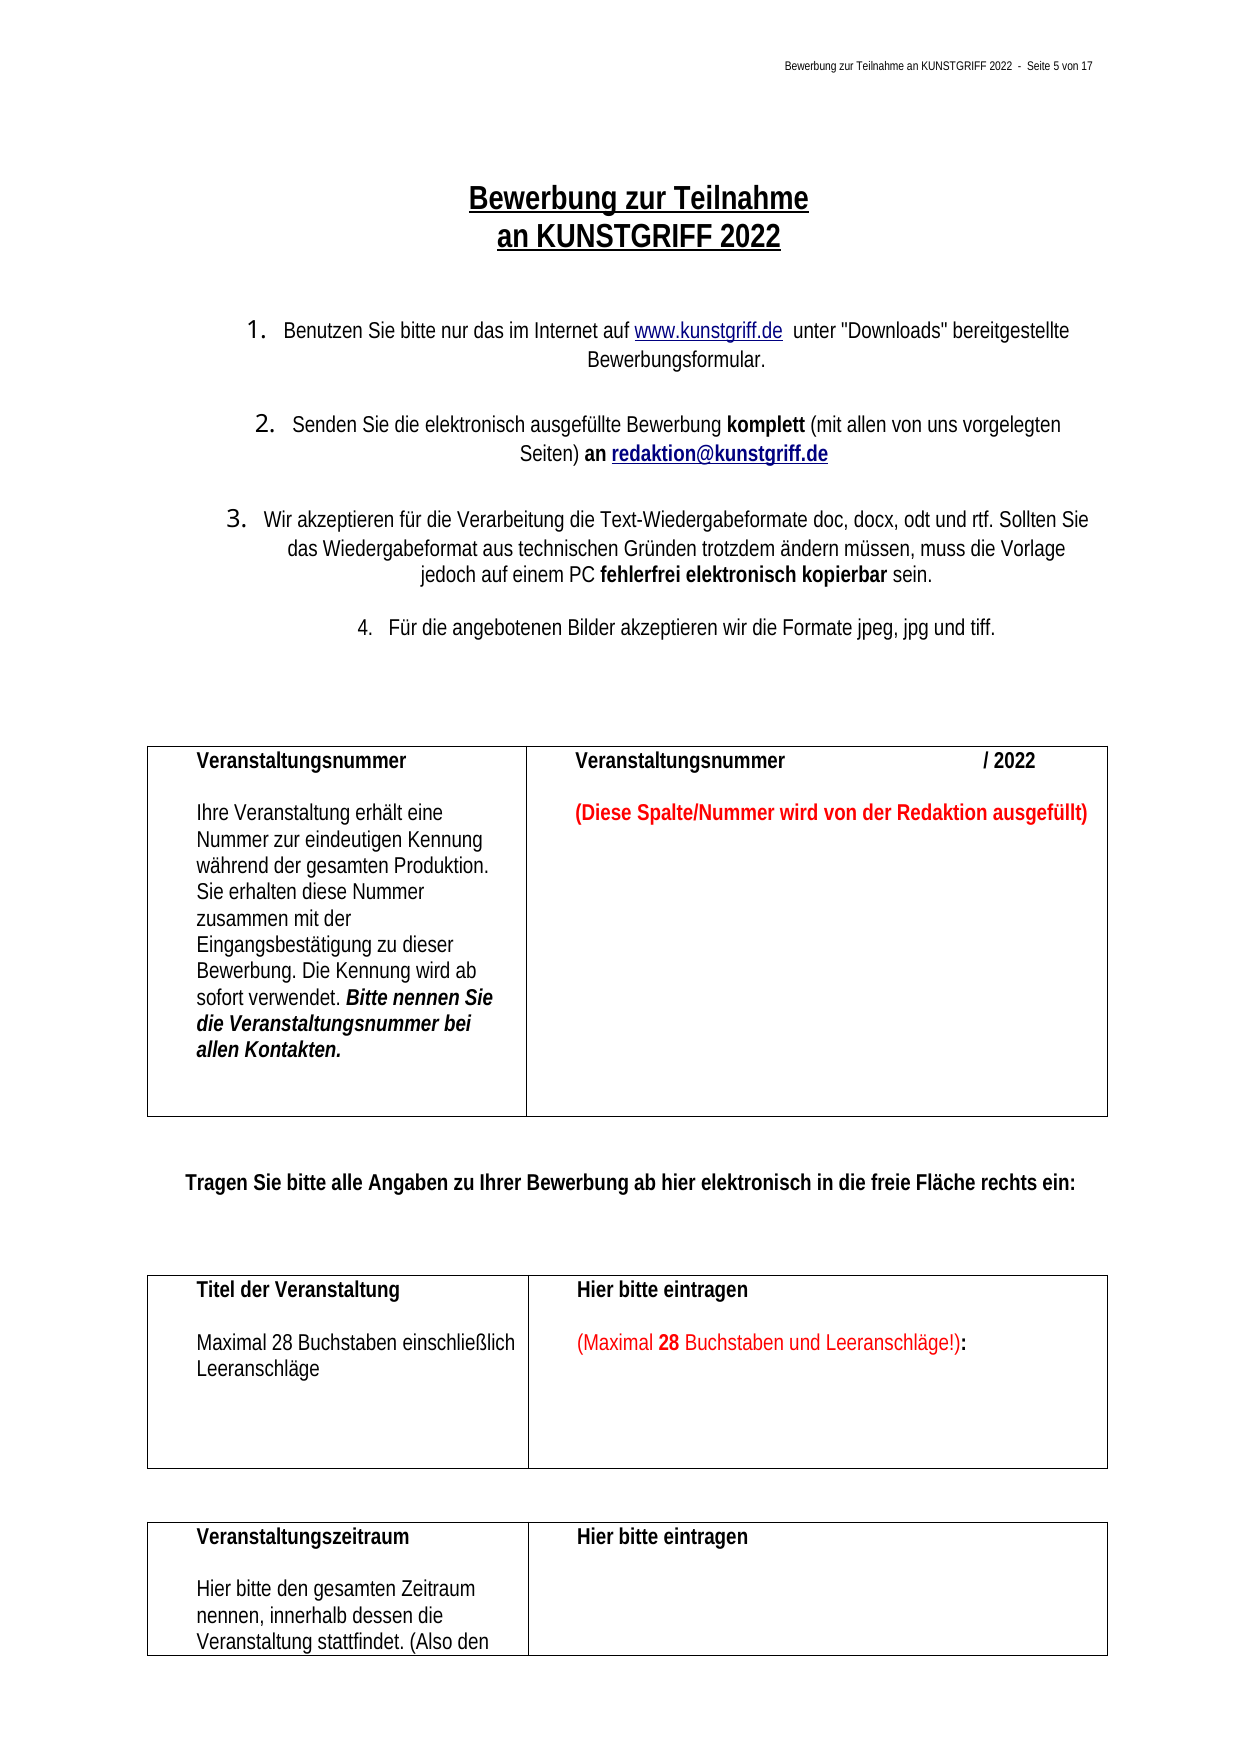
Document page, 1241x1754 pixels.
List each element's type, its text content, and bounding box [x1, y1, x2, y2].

table_header Hier bitte eintragen [529, 1523, 1107, 1654]
table_header Veranstaltungszeitraum Hier bitte den gesamten Zeitraum nennen, innerhalb dessen die Veranstaltung stattfindet. (Also den [148, 1523, 528, 1654]
text Tragen Sie bitte alle Angaben zu Ihrer Bewerbung ab hier elektronisch in die freie Fläche rechts ein: [185, 1169, 1092, 1248]
text Bewerbung zur Teilnahme [185, 178, 1092, 216]
text an KUNSTGRIFF 2022 [185, 216, 1092, 254]
table_header Hier bitte eintragen (Maximal 28 Buchstaben und Leeranschläge!): [529, 1276, 1107, 1468]
list Wir akzeptieren für die Verarbeitung die Text-Wiedergabeformate doc, docx, odt und rtf. Sollten Sie das Wiedergabeformat aus technischen Gründen trotzdem ändern müssen, muss die Vorlage jedoch auf einem PC fehlerfrei elektronisch kopierbar sein. 4. Für die angebotenen Bilder akzeptieren wir die Formate jpeg, jpg und tiff. [223, 501, 1092, 640]
table_header Veranstaltungsnummer Ihre Veranstaltung erhält eine Nummer zur eindeutigen Kennung während der gesamten Produktion. Sie erhalten diese Nummer zusammen mit der Eingangsbestätigung zu dieser Bewerbung. Die Kennung wird ab sofort verwendet. Bitte nennen Sie die Veranstaltungsnummer bei allen Kontakten. [148, 747, 526, 1116]
table_header Veranstaltungsnummer / 2022 (Diese Spalte/Nummer wird von der Redaktion ausgefüllt) [527, 747, 1107, 1116]
table_header Titel der Veranstaltung Maximal 28 Buchstaben einschließlich Leeranschläge [148, 1276, 528, 1468]
list Benutzen Sie bitte nur das im Internet auf www.kunstgriff.de unter "Downloads" bereitgestellte Bewerbungsformular. [223, 312, 1092, 406]
list Senden Sie die elektronisch ausgefüllte Bewerbung komplett (mit allen von uns vorgelegten Seiten) an redaktion@kunstgriff.de [223, 406, 1092, 501]
